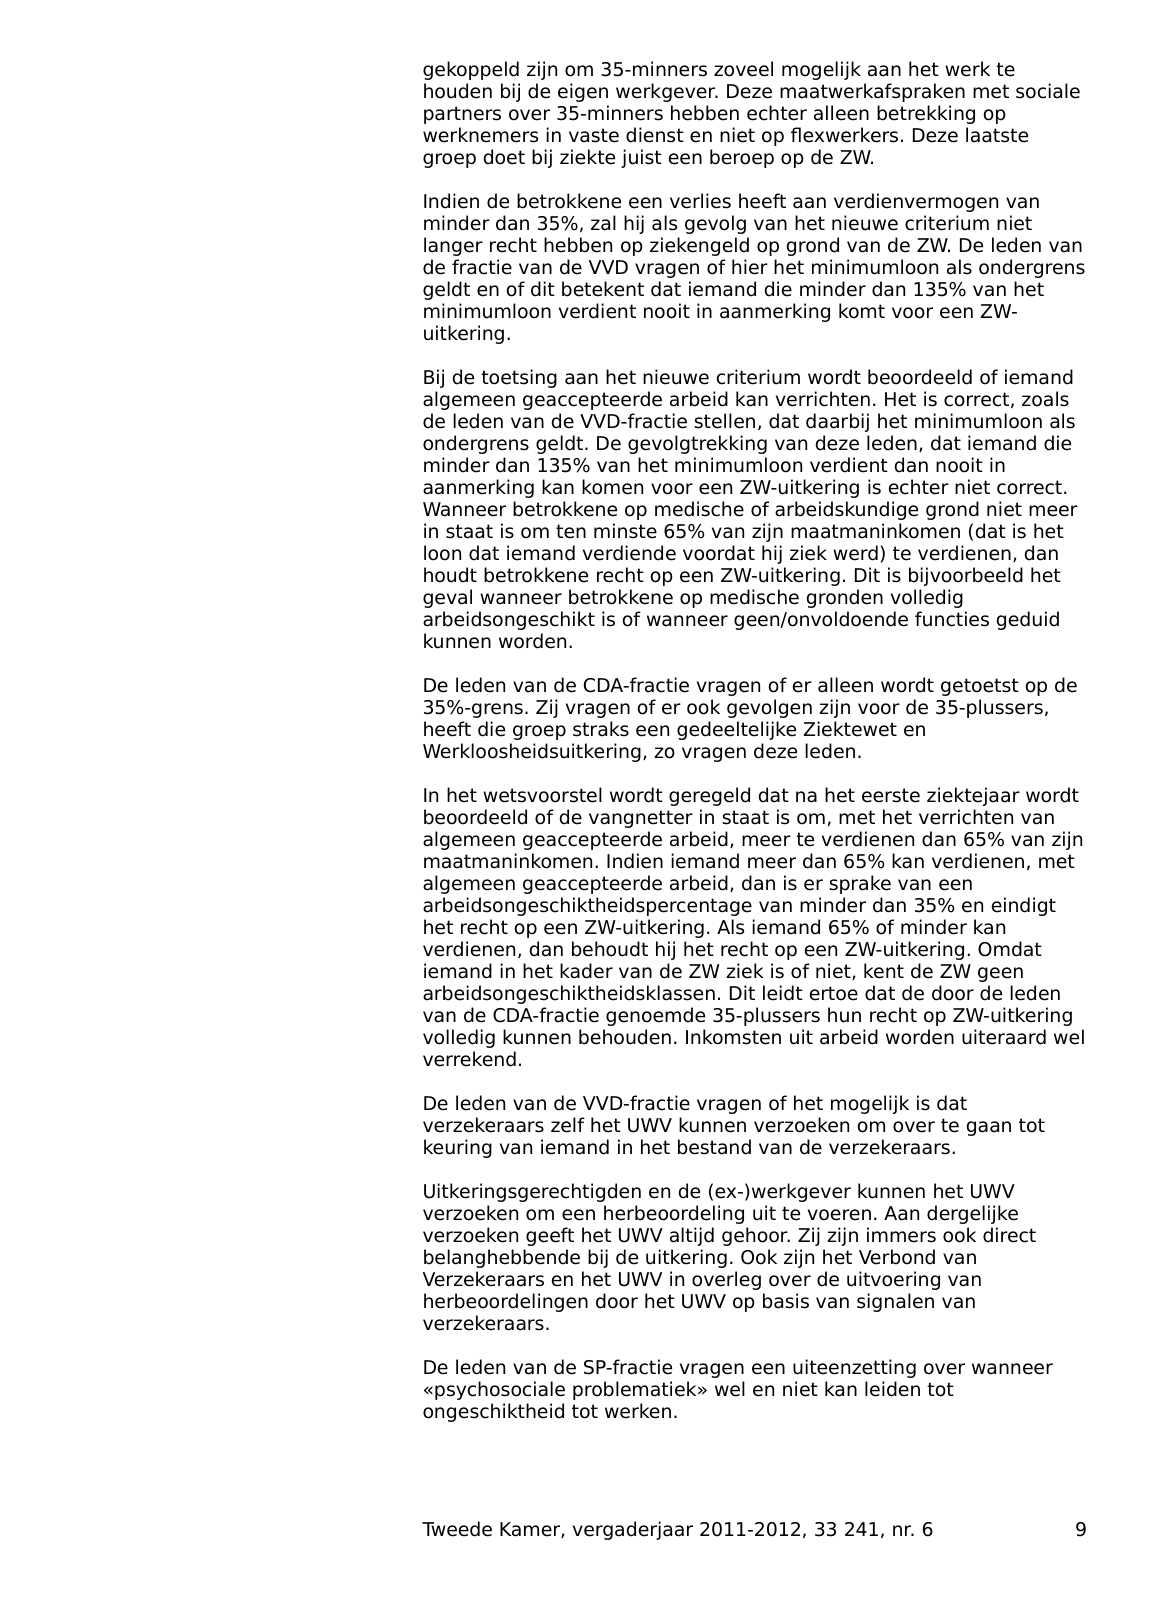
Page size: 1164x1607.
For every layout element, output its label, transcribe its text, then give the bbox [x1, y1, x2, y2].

text Uitkeringsgerechtigden en de (ex-)werkgever kunnen het UWV verzoeken om een herbeoordeling uit te voeren. Aan dergelijke verzoeken geeft het UWV altijd gehoor. Zij zijn immers ook direct belanghebbende bij de uitkering. Ook zijn het Verbond van Verzekeraars en het UWV in overleg over de uitvoering van herbeoordelingen door het UWV op basis van signalen van verzekeraars. [422, 1181, 1087, 1335]
text Indien de betrokkene een verlies heeft aan verdienvermogen van minder dan 35%, zal hij als gevolg van het nieuwe criterium niet langer recht hebben op ziekengeld op grond van de ZW. De leden van de fractie van de VVD vragen of hier het minimumloon als ondergrens geldt en of dit betekent dat iemand die minder dan 135% van het minimumloon verdient nooit in aanmerking komt voor een ZW-uitkering. [422, 191, 1087, 345]
text gekoppeld zijn om 35-minners zoveel mogelijk aan het werk te houden bij de eigen werkgever. Deze maatwerkafspraken met sociale partners over 35-minners hebben echter alleen betrekking op werknemers in vaste dienst en niet op flexwerkers. Deze laatste groep doet bij ziekte juist een beroep op de ZW. [422, 59, 1087, 169]
text De leden van de VVD-fractie vragen of het mogelijk is dat verzekeraars zelf het UWV kunnen verzoeken om over te gaan tot keuring van iemand in het bestand van de verzekeraars. [422, 1093, 1087, 1159]
text In het wetsvoorstel wordt geregeld dat na het eerste ziektejaar wordt beoordeeld of de vangnetter in staat is om, met het verrichten van algemeen geaccepteerde arbeid, meer te verdienen dan 65% van zijn maatmaninkomen. Indien iemand meer dan 65% kan verdienen, met algemeen geaccepteerde arbeid, dan is er sprake van een arbeidsongeschiktheidspercentage van minder dan 35% en eindigt het recht op een ZW-uitkering. Als iemand 65% of minder kan verdienen, dan behoudt hij het recht op een ZW-uitkering. Omdat iemand in het kader van de ZW ziek is of niet, kent de ZW geen arbeidsongeschiktheidsklassen. Dit leidt ertoe dat de door de leden van de CDA-fractie genoemde 35-plussers hun recht op ZW-uitkering volledig kunnen behouden. Inkomsten uit arbeid worden uiteraard wel verrekend. [422, 785, 1087, 1071]
text De leden van de CDA-fractie vragen of er alleen wordt getoetst op de 35%-grens. Zij vragen of er ook gevolgen zijn voor de 35-plussers, heeft die groep straks een gedeeltelijke Ziektewet en Werkloosheidsuitkering, zo vragen deze leden. [422, 675, 1087, 763]
text Bij de toetsing aan het nieuwe criterium wordt beoordeeld of iemand algemeen geaccepteerde arbeid kan verrichten. Het is correct, zoals de leden van de VVD-fractie stellen, dat daarbij het minimumloon als ondergrens geldt. De gevolgtrekking van deze leden, dat iemand die minder dan 135% van het minimumloon verdient dan nooit in aanmerking kan komen voor een ZW-uitkering is echter niet correct. Wanneer betrokkene op medische of arbeidskundige grond niet meer in staat is om ten minste 65% van zijn maatmaninkomen (dat is het loon dat iemand verdiende voordat hij ziek werd) te verdienen, dan houdt betrokkene recht op een ZW-uitkering. Dit is bijvoorbeeld het geval wanneer betrokkene op medische gronden volledig arbeidsongeschikt is of wanneer geen/onvoldoende functies geduid kunnen worden. [422, 367, 1087, 653]
text De leden van de SP-fractie vragen een uiteenzetting over wanneer «psychosociale problematiek» wel en niet kan leiden tot ongeschiktheid tot werken. [422, 1357, 1087, 1423]
